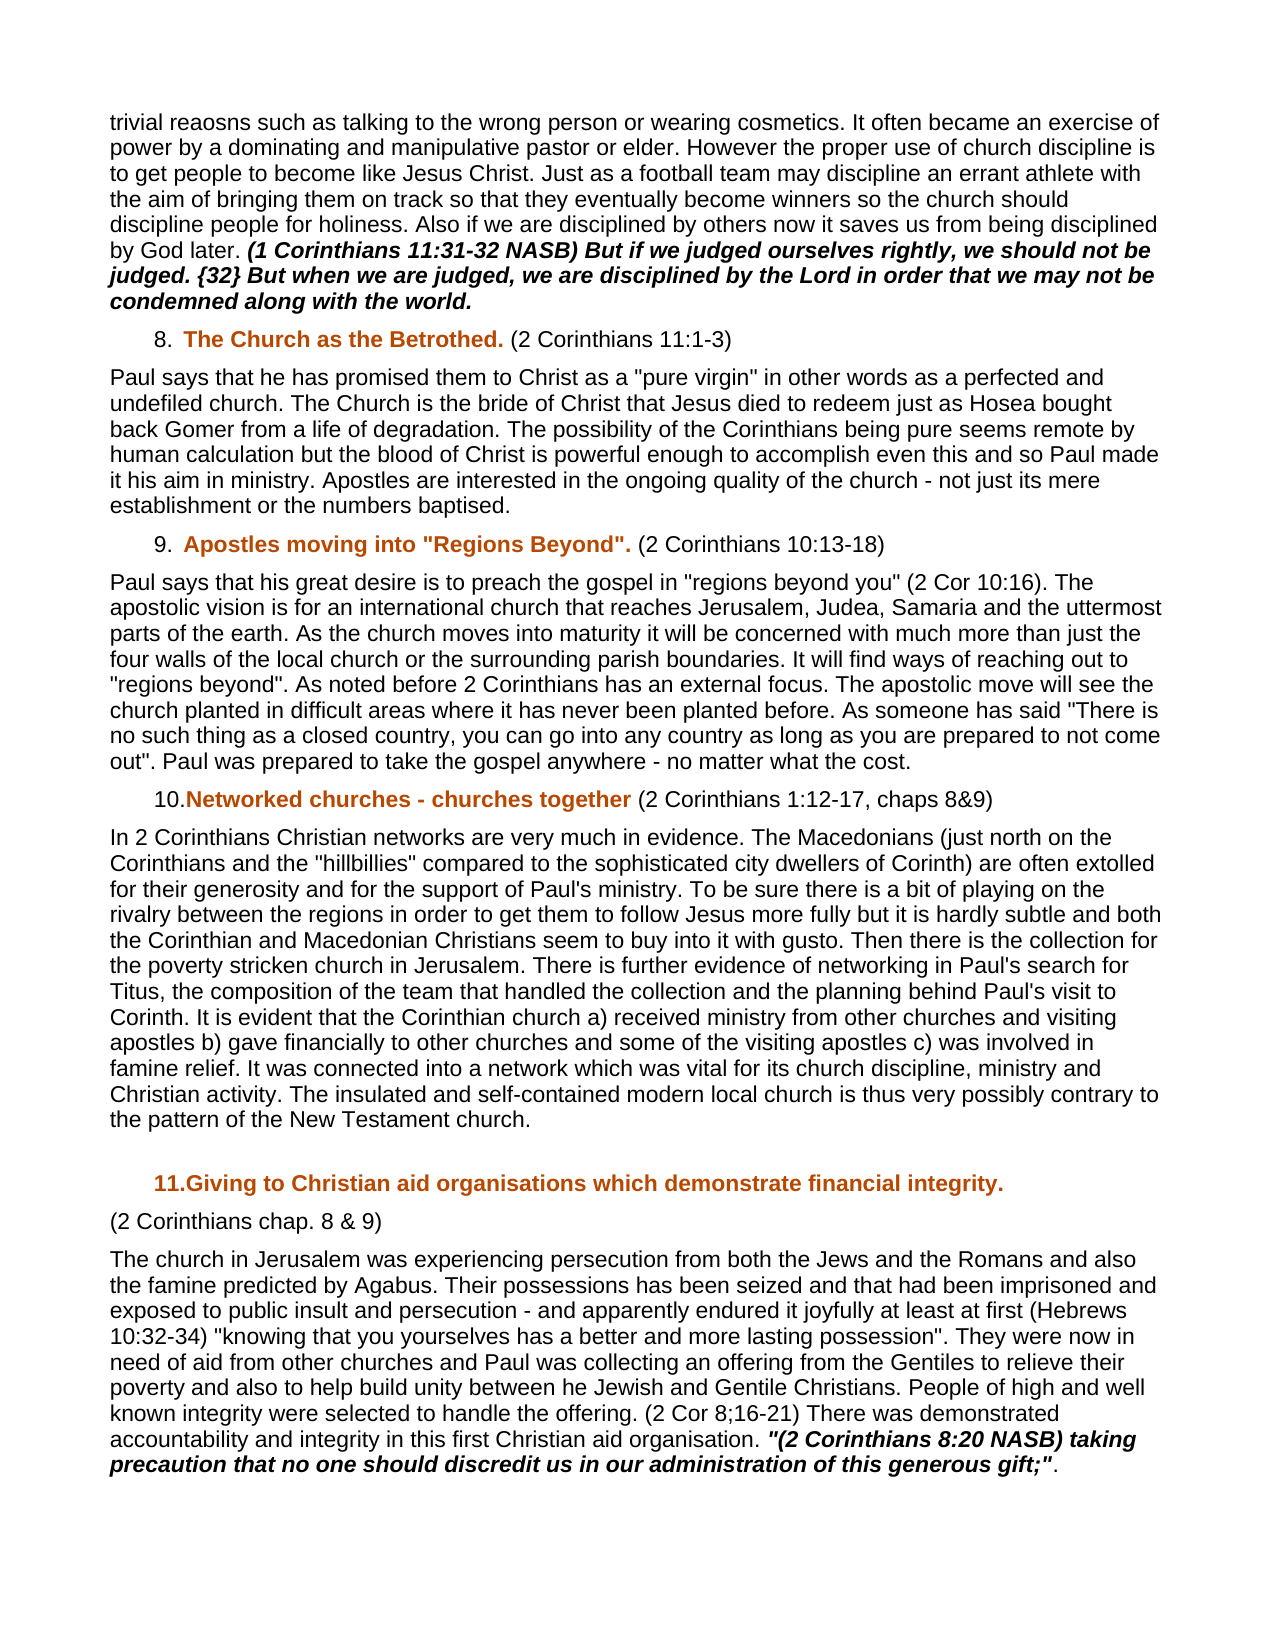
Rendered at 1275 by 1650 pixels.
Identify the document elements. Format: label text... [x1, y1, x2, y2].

text The church in Jerusalem was experiencing persecution from both the Jews and the Romans and also the famine predicted by Agabus. Their possessions has been seized and that had been imprisoned and exposed to public insult and persecution - and apparently endured it joyfully at least at first (Hebrews 10:32-34) "knowing that you yourselves has a better and more lasting possession". They were now in need of aid from other churches and Paul was collecting an offering from the Gentiles to relieve their poverty and also to help build unity between he Jewish and Gentile Christians. People of high and well known integrity were selected to handle the offering. (2 Cor 8;16-21) There was demonstrated accountability and integrity in this first Christian aid organisation. "(2 Corinthians 8:20 NASB) taking precaution that no one should discredit us in our administration of this generous gift;". [109, 1247, 1166, 1478]
list Giving to Christian aid organisations which demonstrate financial integrity. [154, 1171, 1166, 1196]
list Apostles moving into "Regions Beyond". (2 Corinthians 10:13-18) [154, 531, 1166, 557]
text (2 Corinthians chap. 8 & 9) [109, 1209, 1166, 1234]
list Networked churches - churches together (2 Corinthians 1:12-17, chaps 8&9) [154, 787, 1166, 813]
text In 2 Corinthians Christian networks are very much in evidence. The Macedonians (just north on the Corinthians and the "hillbillies" compared to the sophisticated city dwellers of Corinth) are often extolled for their generosity and for the support of Paul's ministry. To be sure there is a bit of playing on the rivalry between the regions in order to get them to follow Jesus more fully but it is hardly subtle and both the Corinthian and Macedonian Christians seem to buy into it with gusto. Then there is the collection for the poverty stricken church in Jerusalem. There is further evidence of networking in Paul's search for Titus, the composition of the team that handled the collection and the planning behind Paul's visit to Corinth. It is evident that the Corinthian church a) received ministry from other churches and visiting apostles b) gave financially to other churches and some of the visiting apostles c) was involved in famine relief. It was connected into a network which was vital for its church discipline, ministry and Christian activity. The insulated and self-contained modern local church is thus very possibly contrary to the pattern of the New Testament church. [109, 825, 1166, 1158]
text Paul says that he has promised them to Christ as a "pure virgin" in other words as a perfected and undefiled church. The Church is the bride of Christ that Jesus died to redeem just as Hosea bought back Gomer from a life of degradation. The possibility of the Corinthians being pure seems remote by human calculation but the blood of Christ is powerful enough to accomplish even this and so Paul made it his aim in ministry. Apostles are interested in the ongoing quality of the church - not just its mere establishment or the numbers baptised. [109, 365, 1166, 519]
text trivial reaosns such as talking to the wrong person or wearing cosmetics. It often became an exercise of power by a dominating and manipulative pastor or elder. However the proper use of church discipline is to get people to become like Jesus Christ. Just as a football team may discipline an errant athlete with the aim of bringing them on track so that they eventually become winners so the church should discipline people for holiness. Also if we are disciplined by others now it saves us from being disciplined by God later. (1 Corinthians 11:31-32 NASB) But if we judged ourselves rightly, we should not be judged. {32} But when we are judged, we are disciplined by the Lord in order that we may not be condemned along with the world. [109, 109, 1166, 314]
list The Church as the Betrothed. (2 Corinthians 11:1-3) [154, 327, 1166, 353]
text Paul says that his great desire is to preach the gospel in "regions beyond you" (2 Cor 10:16). The apostolic vision is for an international church that reaches Jerusalem, Judea, Samaria and the uttermost parts of the earth. As the church moves into maturity it will be concerned with much more than just the four walls of the local church or the surrounding parish boundaries. It will find ways of reaching out to "regions beyond". As noted before 2 Corinthians has an external focus. The apostolic move will see the church planted in difficult areas where it has never been planted before. As someone has said "There is no such thing as a closed country, you can go into any country as long as you are prepared to not come out". Paul was prepared to take the gospel anywhere - no matter what the cost. [109, 569, 1166, 774]
